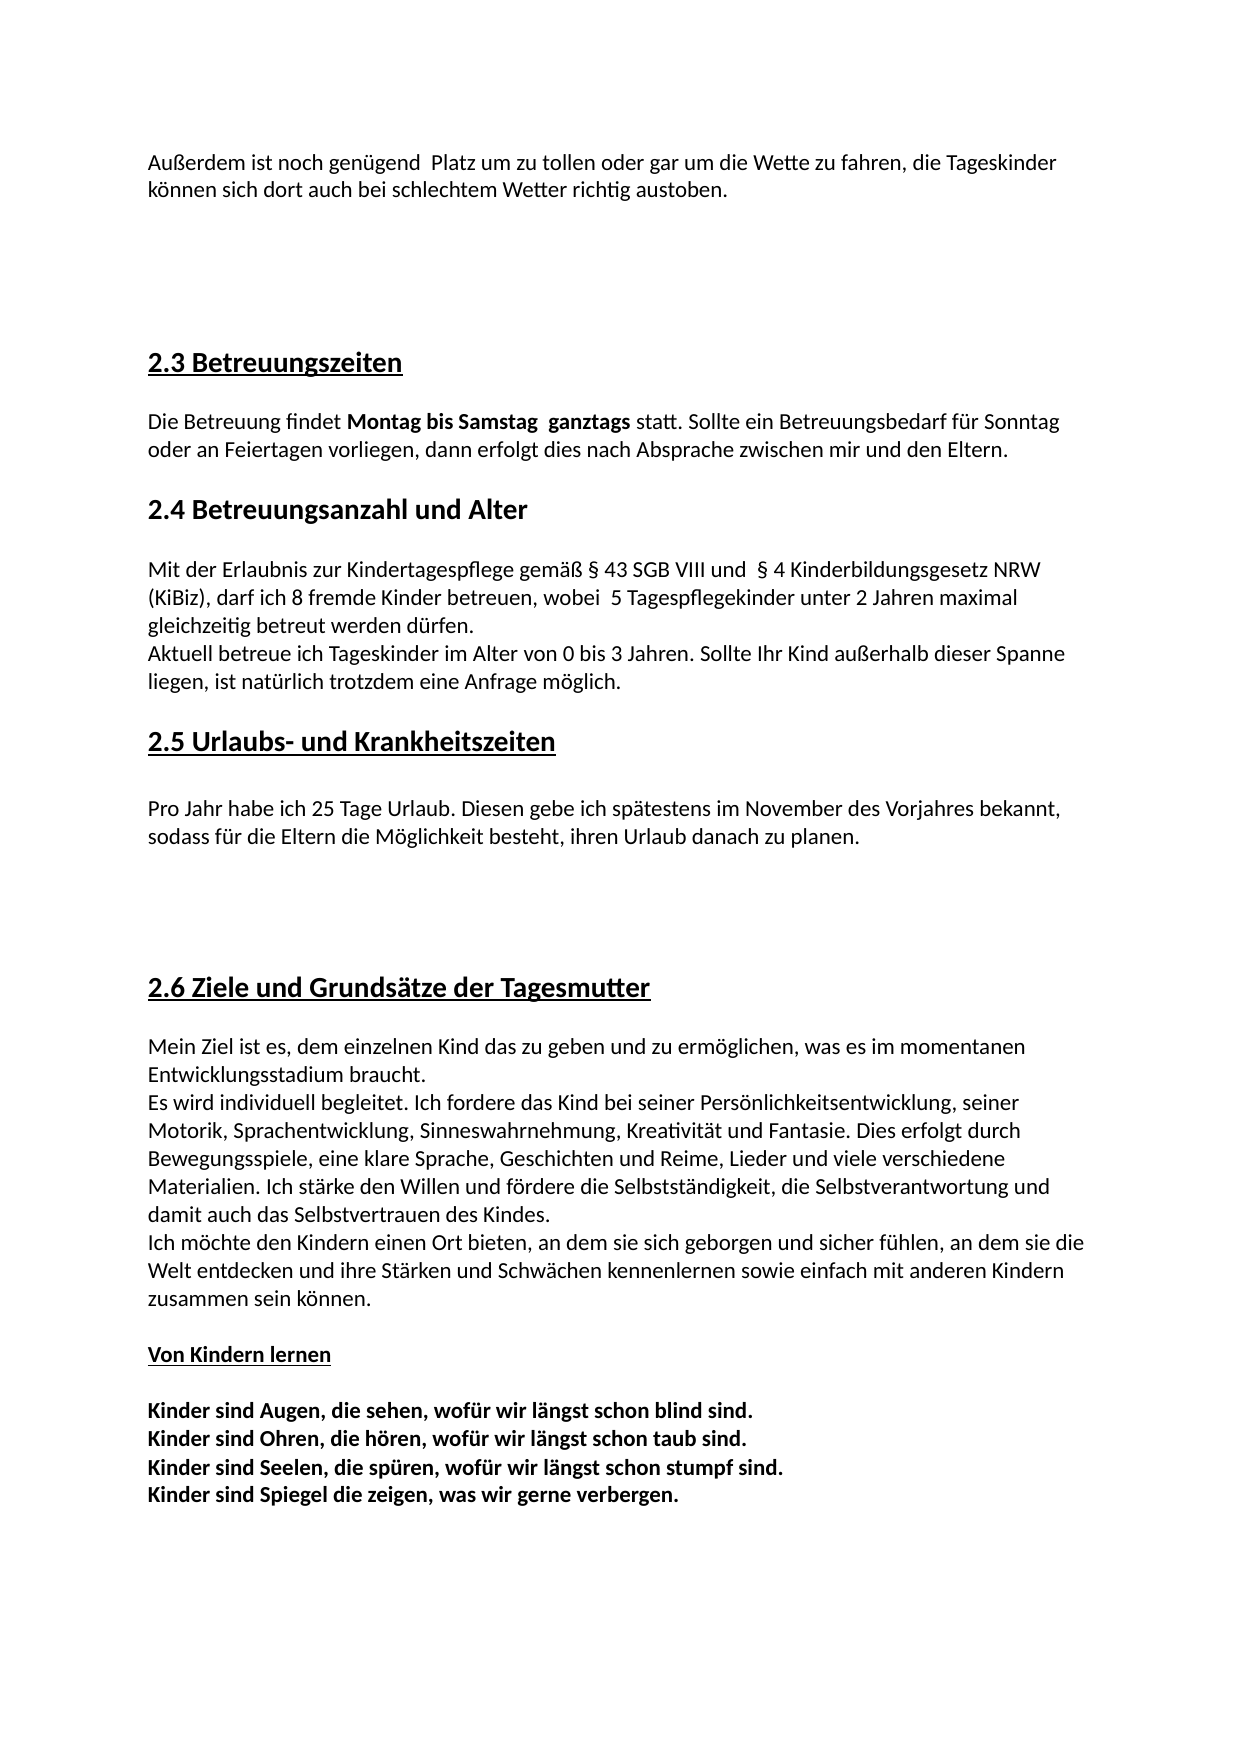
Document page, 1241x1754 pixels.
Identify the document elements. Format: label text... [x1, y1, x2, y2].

text Kinder sind Spiegel die zeigen, was wir gerne verbergen. [148, 1481, 1093, 1509]
text Außerdem ist noch genügend Platz um zu tollen oder gar um die Wette zu fahren, die Tageskinder können sich dort auch bei schlechtem Wetter richtig austoben. [148, 148, 1093, 204]
text 2.4 Betreuungsanzahl und Alter [148, 491, 1093, 527]
text Kinder sind Seelen, die spüren, wofür wir längst schon stumpf sind. [148, 1453, 1093, 1481]
text Mit der Erlaubnis zur Kindertagespflege gemäß § 43 SGB VIII und § 4 Kinderbildungsgesetz NRW (KiBiz), darf ich 8 fremde Kinder betreuen, wobei 5 Tagespflegekinder unter 2 Jahren maximal gleichzeitig betreut werden dürfen. [148, 555, 1093, 639]
text Mein Ziel ist es, dem einzelnen Kind das zu geben und zu ermöglichen, was es im momentanen Entwicklungsstadium braucht. [148, 1032, 1093, 1088]
text Kinder sind Ohren, die hören, wofür wir längst schon taub sind. [148, 1424, 1093, 1453]
text Pro Jahr habe ich 25 Tage Urlaub. Diesen gebe ich spätestens im November des Vorjahres bekannt, sodass für die Eltern die Möglichkeit besteht, ihren Urlaub danach zu planen. [148, 794, 1093, 851]
text Aktuell betreue ich Tageskinder im Alter von 0 bis 3 Jahren. Sollte Ihr Kind außerhalb dieser Spanne liegen, ist natürlich trotzdem eine Anfrage möglich. [148, 639, 1093, 695]
text Von Kindern lernen [148, 1341, 1093, 1368]
text 2.6 Ziele und Grundsätze der Tagesmutter [148, 969, 1093, 1004]
text Ich möchte den Kindern einen Ort bieten, an dem sie sich geborgen und sicher fühlen, an dem sie die Welt entdecken und ihre Stärken und Schwächen kennenlernen sowie einfach mit anderen Kindern zusammen sein können. [148, 1228, 1093, 1312]
text 2.3 Betreuungszeiten [148, 344, 1093, 379]
text Kinder sind Augen, die sehen, wofür wir längst schon blind sind. [148, 1397, 1093, 1424]
text 2.5 Urlaubs- und Krankheitszeiten [148, 723, 1093, 759]
text Die Betreuung findet Montag bis Samstag ganztags statt. Sollte ein Betreuungsbedarf für Sonntag oder an Feiertagen vorliegen, dann erfolgt dies nach Absprache zwischen mir und den Eltern. [148, 407, 1093, 463]
text Es wird individuell begleitet. Ich fordere das Kind bei seiner Persönlichkeitsentwicklung, seiner Motorik, Sprachentwicklung, Sinneswahrnehmung, Kreativität und Fantasie. Dies erfolgt durch Bewegungsspiele, eine klare Sprache, Geschichten und Reime, Lieder und viele verschiedene Materialien. Ich stärke den Willen und fördere die Selbstständigkeit, die Selbstverantwortung und damit auch das Selbstvertrauen des Kindes. [148, 1088, 1093, 1228]
